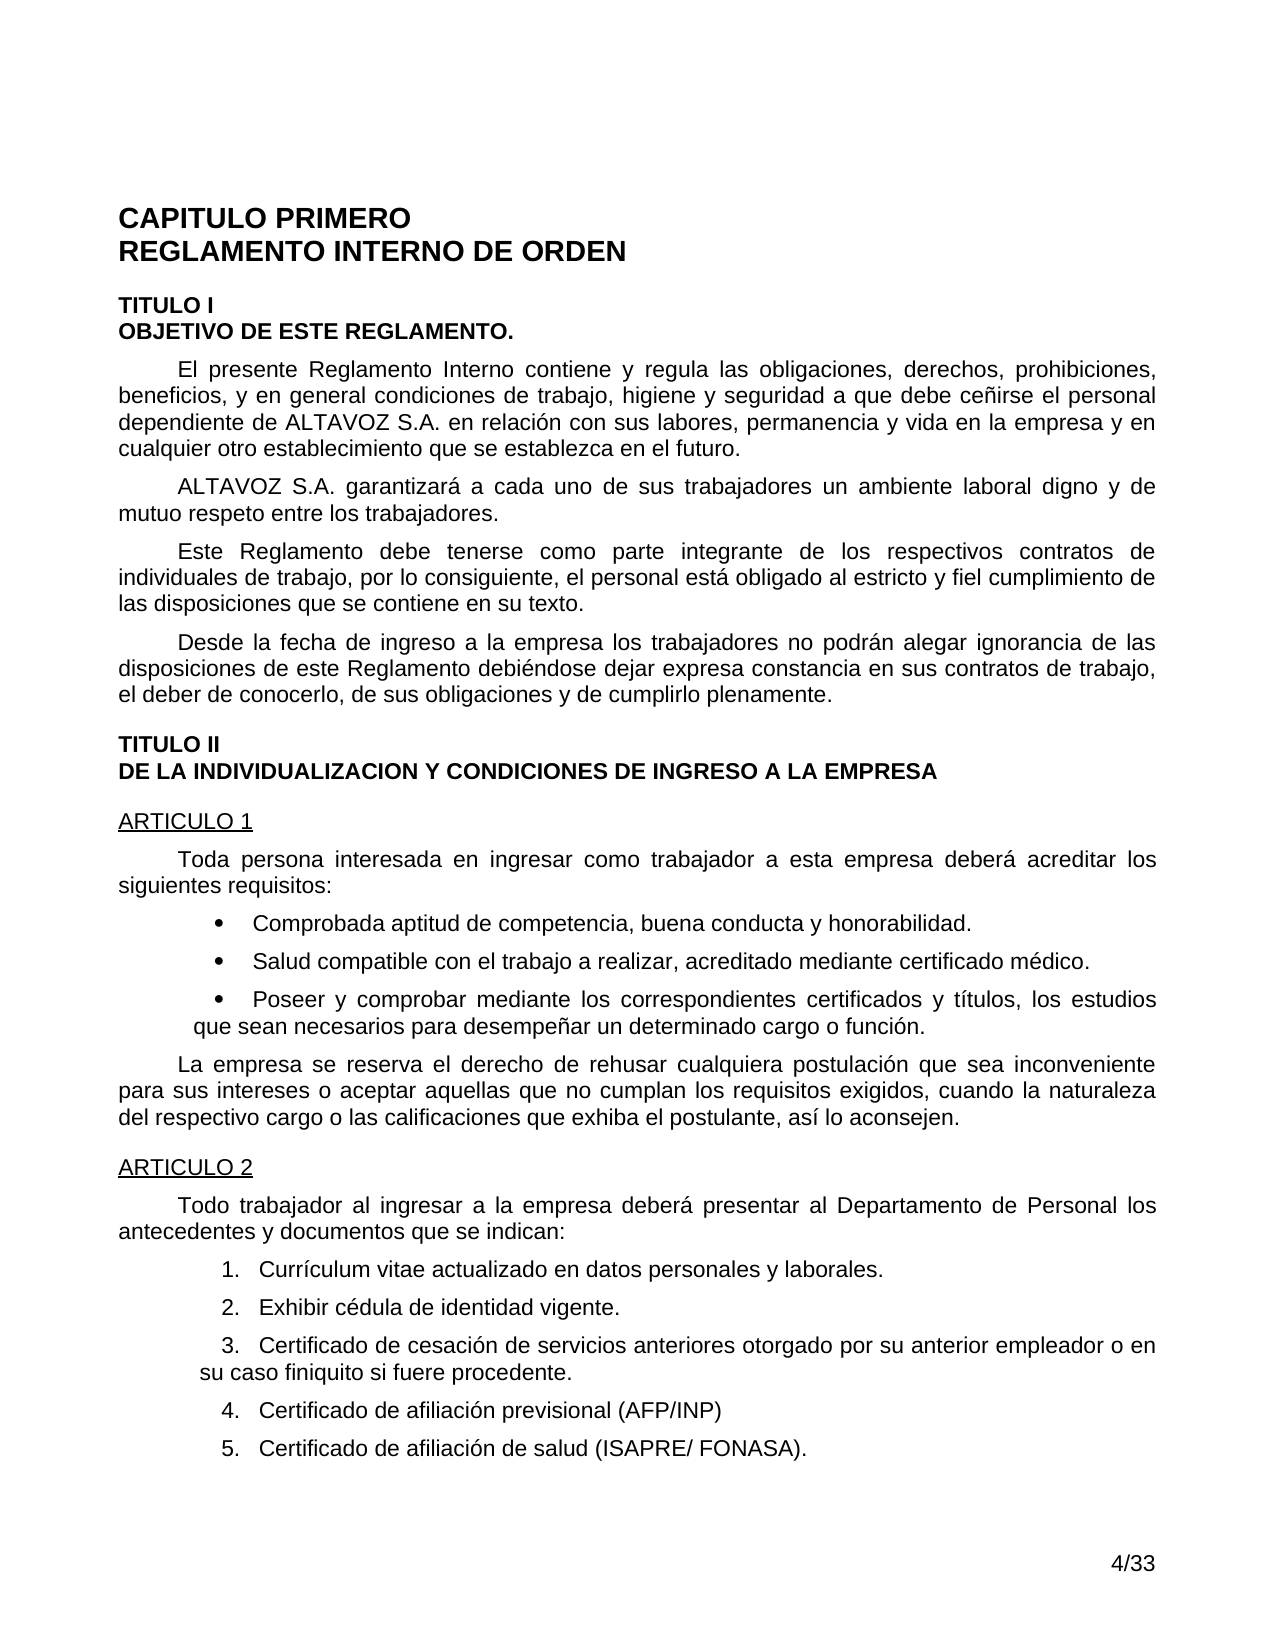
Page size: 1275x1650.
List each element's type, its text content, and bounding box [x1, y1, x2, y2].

list Certificado de cesación de servicios anteriores otorgado por su anterior empleador o en su caso finiquito si fuere procedente. [162, 1332, 1157, 1385]
text Toda persona interesada en ingresar como trabajador a esta empresa deberá acreditar los siguientes requisitos: [118, 846, 1157, 898]
list Currículum vitae actualizado en datos personales y laborales. [162, 1256, 1157, 1283]
text Este Reglamento debe tenerse como parte integrante de los respectivos contratos de individuales de trabajo, por lo consiguiente, el personal está obligado al estricto y fiel cumplimiento de las disposiciones que se contiene en su texto. [118, 538, 1157, 617]
list Salud compatible con el trabajo a realizar, acreditado mediante certificado médico. [156, 948, 1157, 975]
text ALTAVOZ S.A. garantizará a cada uno de sus trabajadores un ambiente laboral digno y de mutuo respeto entre los trabajadores. [118, 473, 1157, 526]
subtitle TITULO I OBJETIVO DE ESTE REGLAMENTO. [118, 292, 1157, 344]
subtitle ARTICULO 1 [118, 808, 1157, 834]
list Comprobada aptitud de competencia, buena conducta y honorabilidad. [156, 910, 1157, 937]
text El presente Reglamento Interno contiene y regula las obligaciones, derechos, prohibiciones, beneficios, y en general condiciones de trabajo, higiene y seguridad a que debe ceñirse el personal dependiente de ALTAVOZ S.A. en relación con sus labores, permanencia y vida en la empresa y en cualquier otro establecimiento que se establezca en el futuro. [118, 356, 1157, 461]
text La empresa se reserva el derecho de rehusar cualquiera postulación que sea inconveniente para sus intereses o aceptar aquellas que no cumplan los requisitos exigidos, cuando la naturaleza del respectivo cargo o las calificaciones que exhiba el postulante, así lo aconsejen. [118, 1051, 1157, 1130]
list Certificado de afiliación previsional (AFP/INP) [162, 1397, 1157, 1423]
subtitle ARTICULO 2 [118, 1154, 1157, 1180]
text Desde la fecha de ingreso a la empresa los trabajadores no podrán alegar ignorancia de las disposiciones de este Reglamento debiéndose dejar expresa constancia en sus contratos de trabajo, el deber de conocerlo, de sus obligaciones y de cumplirlo plenamente. [118, 628, 1157, 708]
text Todo trabajador al ingresar a la empresa deberá presentar al Departamento de Personal los antecedentes y documentos que se indican: [118, 1192, 1157, 1244]
list Certificado de afiliación de salud (ISAPRE/ FONASA). [162, 1435, 1157, 1461]
list Poseer y comprobar mediante los correspondientes certificados y títulos, los estudios que sean necesarios para desempeñar un determinado cargo o función. [156, 986, 1157, 1039]
subtitle CAPITULO PRIMERO REGLAMENTO INTERNO DE ORDEN [118, 201, 1157, 268]
list Exhibir cédula de identidad vigente. [162, 1294, 1157, 1321]
subtitle TITULO II DE LA INDIVIDUALIZACION Y CONDICIONES DE INGRESO A LA EMPRESA [118, 731, 1157, 784]
